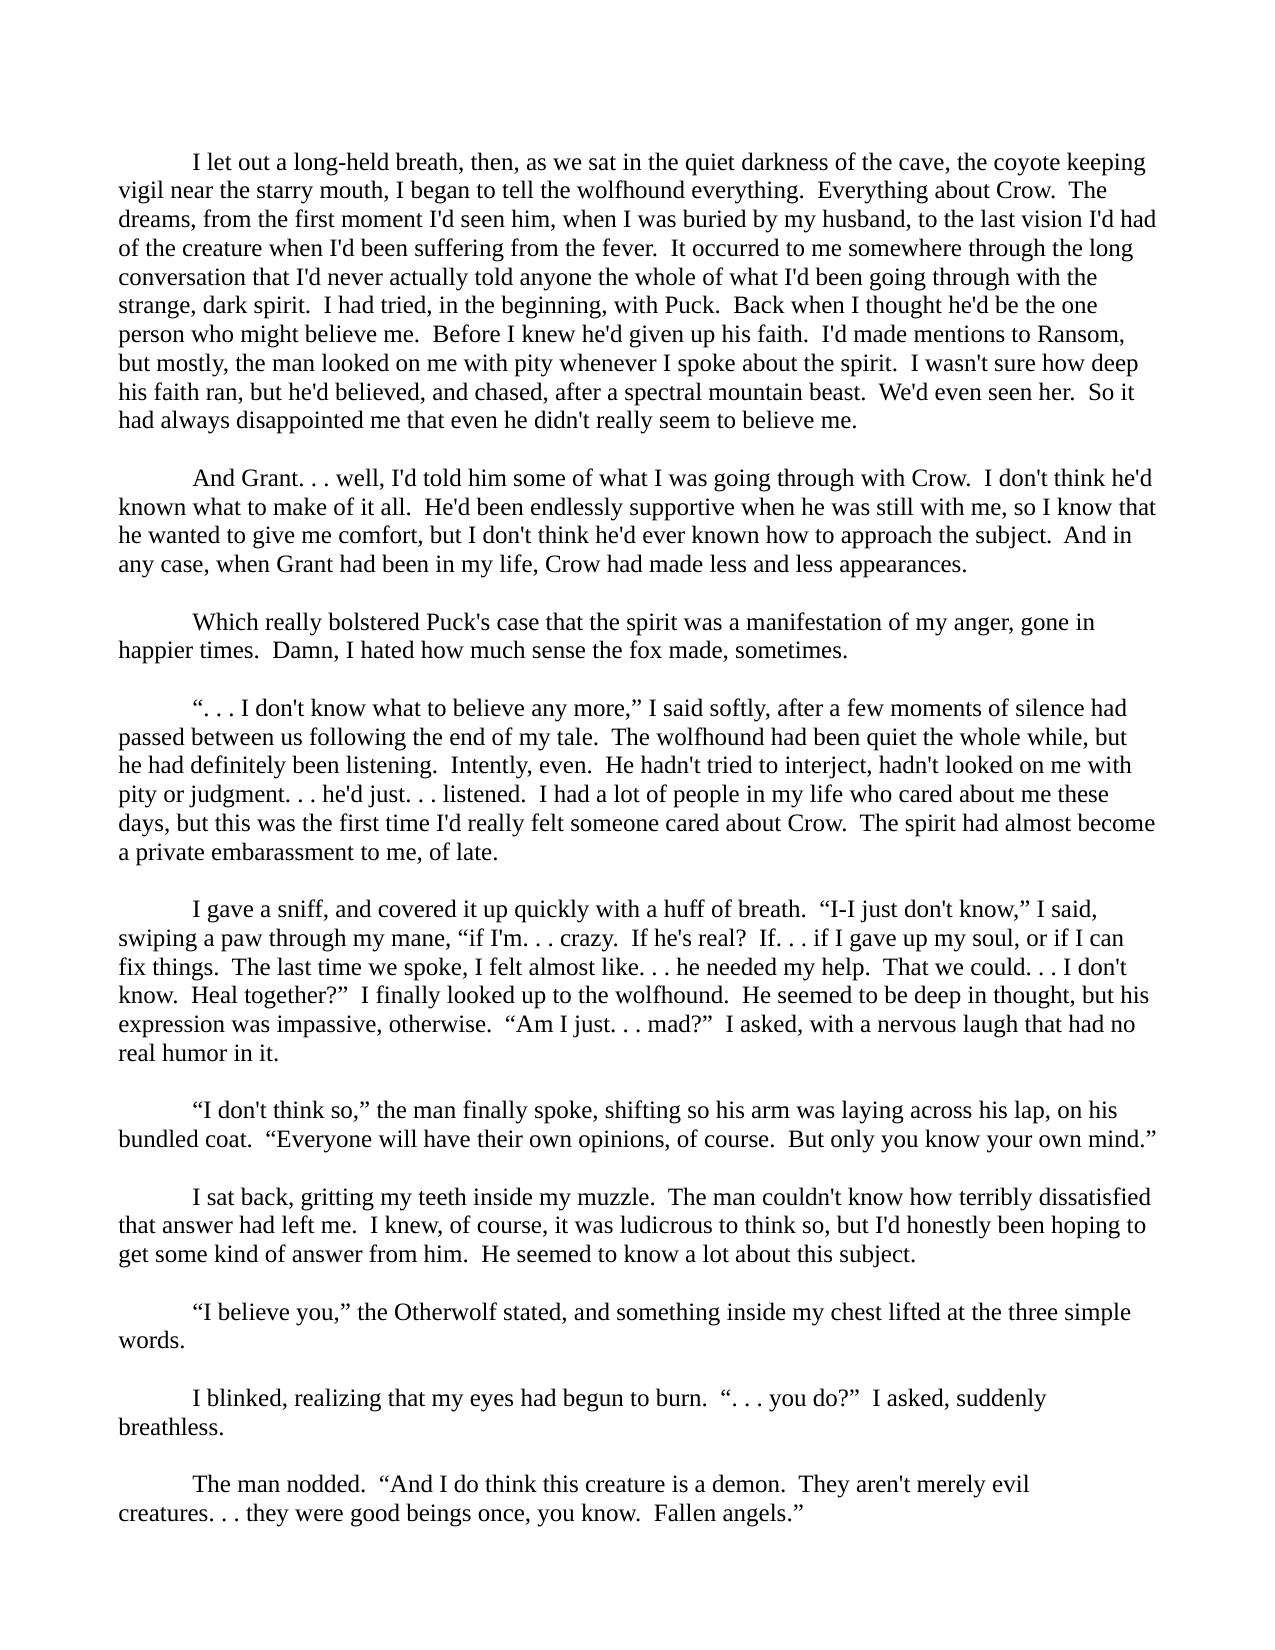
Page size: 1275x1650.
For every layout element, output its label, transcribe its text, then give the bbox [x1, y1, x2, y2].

text And Grant. . . well, I'd told him some of what I was going through with Crow. I don't think he'd known what to make of it all. He'd been endlessly supportive when he was still with me, so I know that he wanted to give me comfort, but I don't think he'd ever known how to approach the subject. And in any case, when Grant had been in my life, Crow had made less and less appearances. [118, 463, 1157, 578]
text I blinked, realizing that my eyes had begun to burn. “. . . you do?” I asked, suddenly breathless. [118, 1383, 1157, 1441]
text The man nodded. “And I do think this creature is a demon. They aren't merely evil creatures. . . they were good beings once, you know. Fallen angels.” [118, 1469, 1157, 1527]
text I let out a long-held breath, then, as we sat in the quiet darkness of the cave, the coyote keeping vigil near the starry mouth, I began to tell the wolfhound everything. Everything about Crow. The dreams, from the first moment I'd seen him, when I was buried by my husband, to the last vision I'd had of the creature when I'd been suffering from the fever. It occurred to me somewhere through the long conversation that I'd never actually told anyone the whole of what I'd been going through with the strange, dark spirit. I had tried, in the beginning, with Puck. Back when I thought he'd be the one person who might believe me. Before I knew he'd given up his faith. I'd made mentions to Ransom, but mostly, the man looked on me with pity whenever I spoke about the spirit. I wasn't sure how deep his faith ran, but he'd believed, and chased, after a spectral mountain beast. We'd even seen her. So it had always disappointed me that even he didn't really seem to believe me. [118, 147, 1157, 434]
text I gave a sniff, and covered it up quickly with a huff of breath. “I-I just don't know,” I said, swiping a paw through my mane, “if I'm. . . crazy. If he's real? If. . . if I gave up my soul, or if I can fix things. The last time we spoke, I felt almost like. . . he needed my help. That we could. . . I don't know. Heal together?” I finally looked up to the wolfhound. He seemed to be deep in thought, but his expression was impassive, otherwise. “Am I just. . . mad?” I asked, with a nervous laugh that had no real humor in it. [118, 894, 1157, 1067]
text Which really bolstered Puck's case that the spirit was a manifestation of my anger, gone in happier times. Damn, I hated how much sense the fox made, sometimes. [118, 607, 1157, 664]
text I sat back, gritting my teeth inside my muzzle. The man couldn't know how terribly dissatisfied that answer had left me. I knew, of course, it was ludicrous to think so, but I'd honestly been hoping to get some kind of answer from him. He seemed to know a lot about this subject. [118, 1182, 1157, 1268]
text “I believe you,” the Otherwolf stated, and something inside my chest lifted at the three simple words. [118, 1297, 1157, 1354]
text “I don't think so,” the man finally spoke, shifting so his arm was laying across his lap, on his bundled coat. “Everyone will have their own opinions, of course. But only you know your own mind.” [118, 1096, 1157, 1153]
text “. . . I don't know what to believe any more,” I said softly, after a few moments of silence had passed between us following the end of my tale. The wolfhound had been quiet the whole while, but he had definitely been listening. Intently, even. He hadn't tried to interject, hadn't looked on me with pity or judgment. . . he'd just. . . listened. I had a lot of people in my life who cared about me these days, but this was the first time I'd really felt someone cared about Crow. The spirit had almost become a private embarassment to me, of late. [118, 693, 1157, 866]
